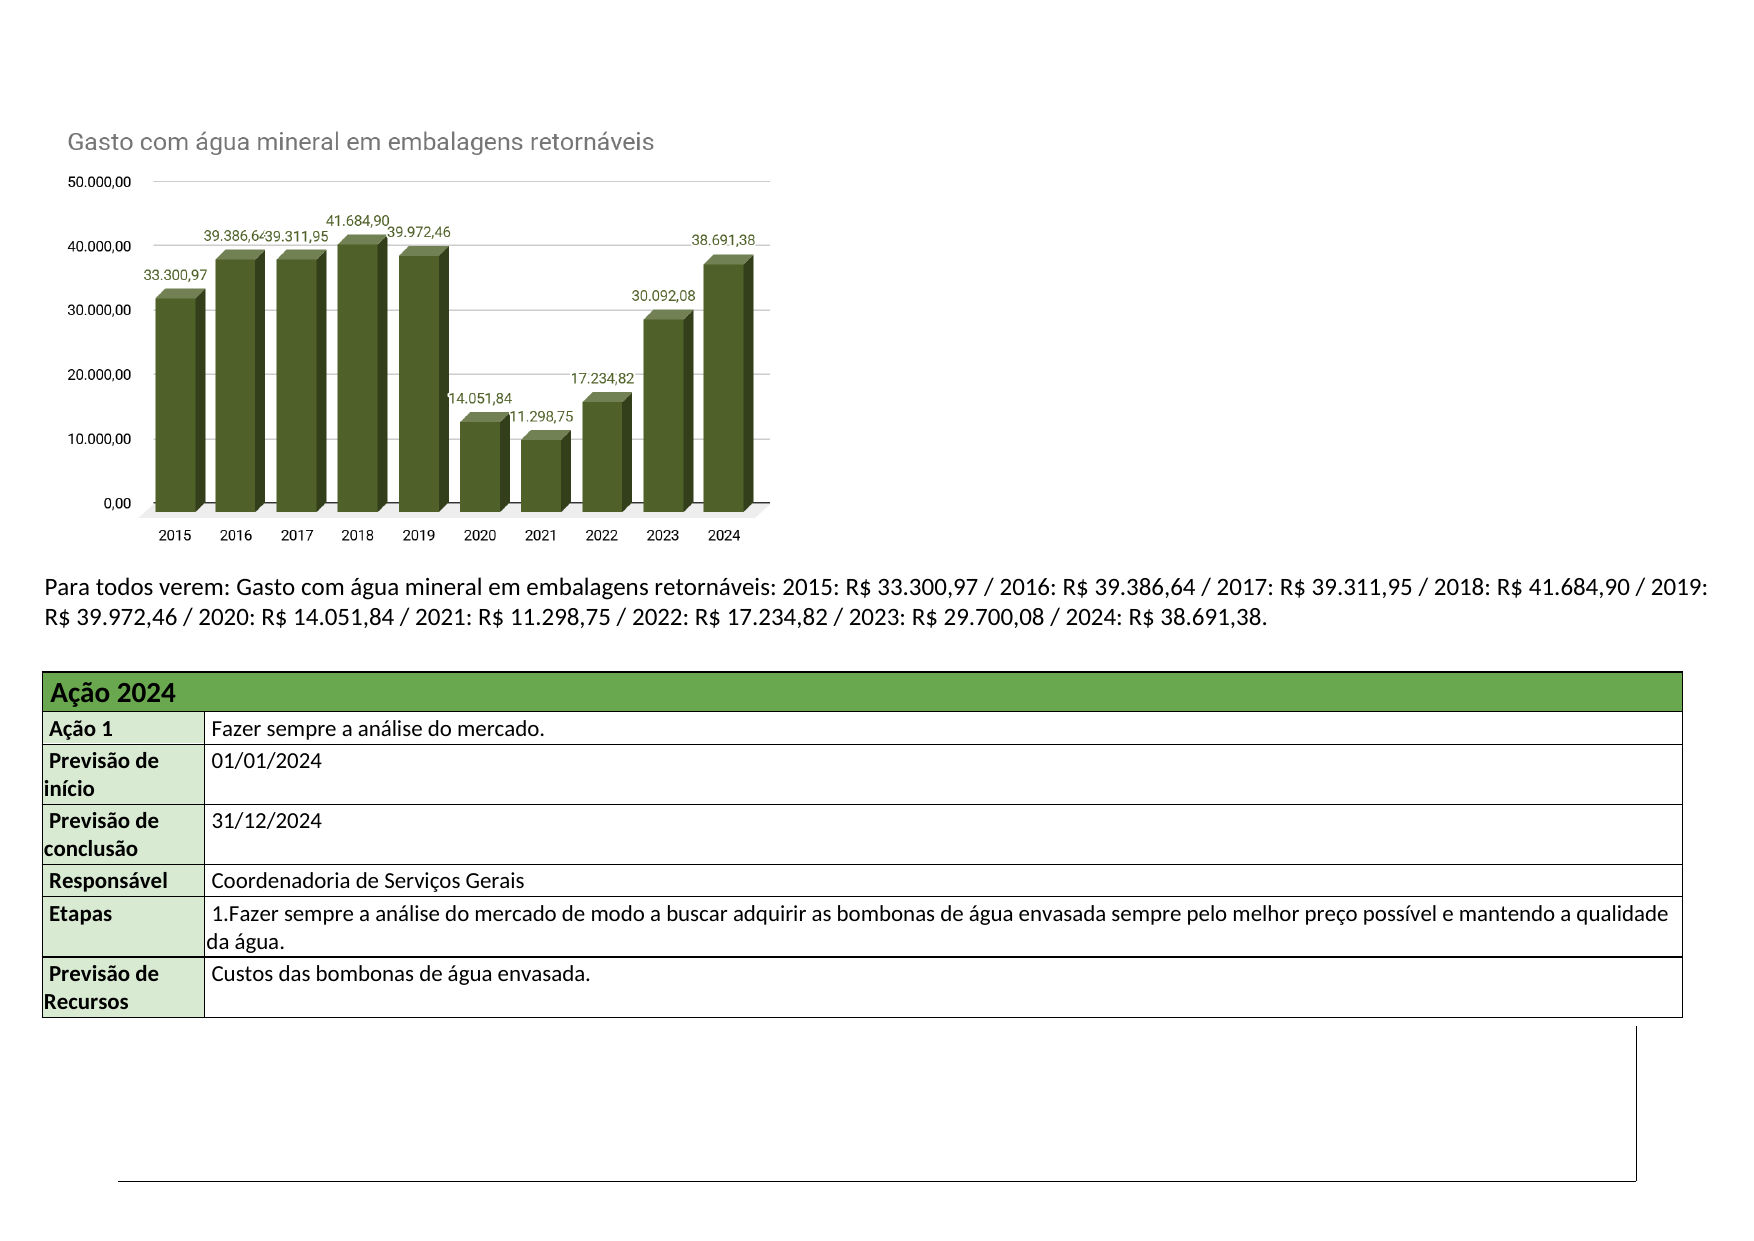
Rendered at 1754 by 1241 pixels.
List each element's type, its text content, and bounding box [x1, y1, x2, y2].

table_header Ação 2024 [43, 673, 1682, 711]
text Para todos verem: Gasto com água mineral em embalagens retornáveis: 2015: R$ 33.300,97 / 2016: R$ 39.386,64 / 2017: R$ 39.311,95 / 2018: R$ 41.684,90 / 2019: R$ 39.972,46 / 2020: R$ 14.051,84 / 2021: R$ 11.298,75 / 2022: R$ 17.234,82 / 2023: R$ 29.700,08 / 2024: R$ 38.691,38. [44, 571, 1712, 632]
table_cell Previsão de conclusão [43, 805, 204, 864]
table_cell 01/01/2024 [205, 745, 1682, 804]
table_cell Fazer sempre a análise do mercado. [205, 712, 1682, 743]
table_cell Custos das bombonas de água envasada. [205, 958, 1682, 1017]
table_cell Ação 1 [43, 712, 204, 743]
table_cell Previsão de Recursos [43, 958, 204, 1017]
table_cell 1.Fazer sempre a análise do mercado de modo a buscar adquirir as bombonas de água envasada sempre pelo melhor preço possível e mantendo a qualidade da água. [205, 897, 1682, 956]
table_cell Coordenadoria de Serviços Gerais [205, 865, 1682, 896]
table_cell Previsão de início [43, 745, 204, 804]
table_cell 31/12/2024 [205, 805, 1682, 864]
table_cell Responsável [43, 865, 204, 896]
table_cell Etapas [43, 897, 204, 956]
